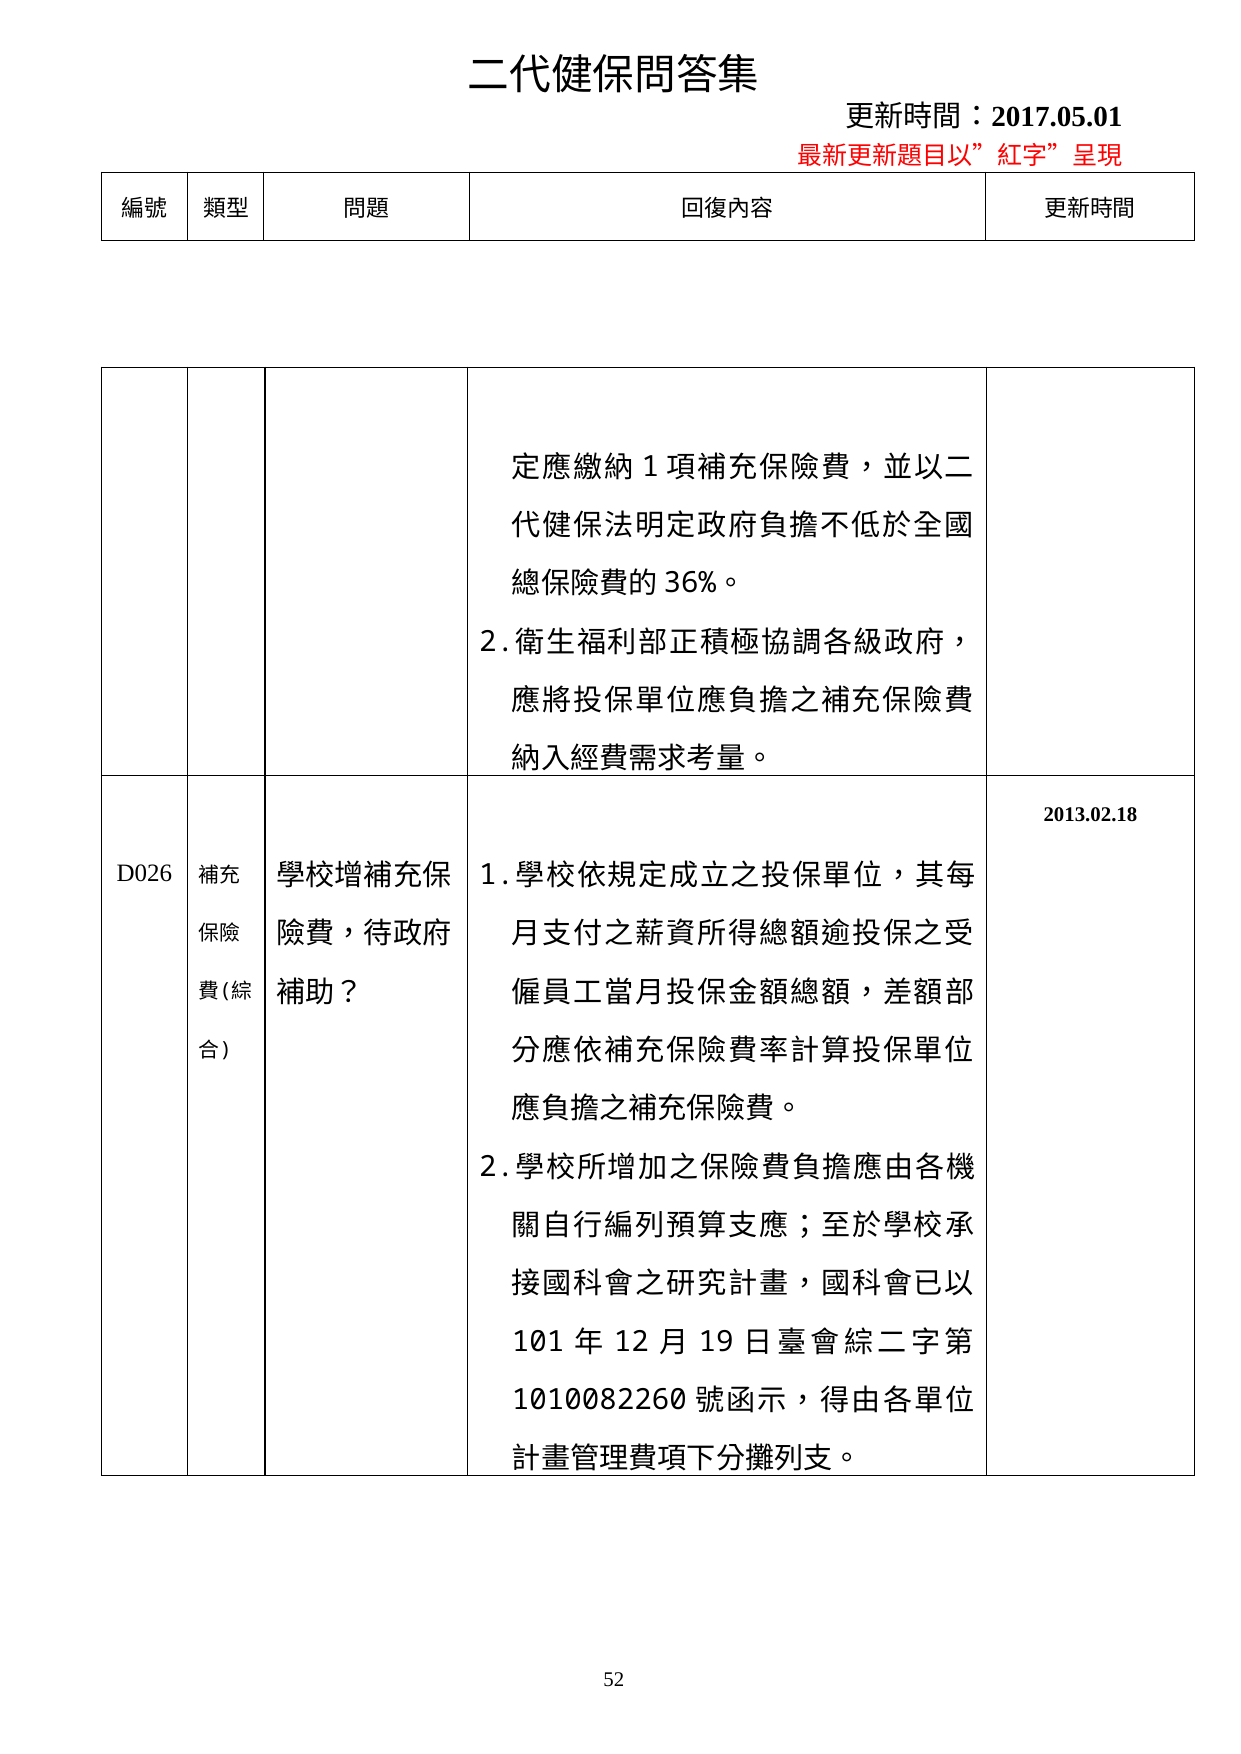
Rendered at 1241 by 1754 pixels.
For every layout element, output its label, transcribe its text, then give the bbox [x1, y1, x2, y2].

table_cell 2013.02.18 [987, 776, 1194, 1475]
table_cell [188, 368, 264, 775]
table_cell 補充保險費(綜合) [188, 776, 264, 1475]
table_cell D026 [102, 776, 187, 1475]
table_cell [102, 368, 187, 775]
table_cell [266, 368, 467, 775]
table_cell [987, 368, 1194, 775]
table_cell 學校增補充保險費，待政府補助？ [266, 776, 467, 1475]
table_cell 1.學校依規定成立之投保單位，其每月支付之薪資所得總額逾投保之受僱員工當月投保金額總額，差額部分應依補充保險費率計算投保單位應負擔之補充保險費。 2.學校所增加之保險費負擔應由各機關自行編列預算支應；至於學校承接國科會之研究計畫，國科會已以101年12月19日臺會綜二字第1010082260號函示，得由各單位計畫管理費項下分攤列支。 [468, 776, 986, 1475]
table_cell 定應繳納1項補充保險費，並以二代健保法明定政府負擔不低於全國總保險費的36%。 2.衛生福利部正積極協調各級政府，應將投保單位應負擔之補充保險費納入經費需求考量。 [468, 368, 986, 775]
